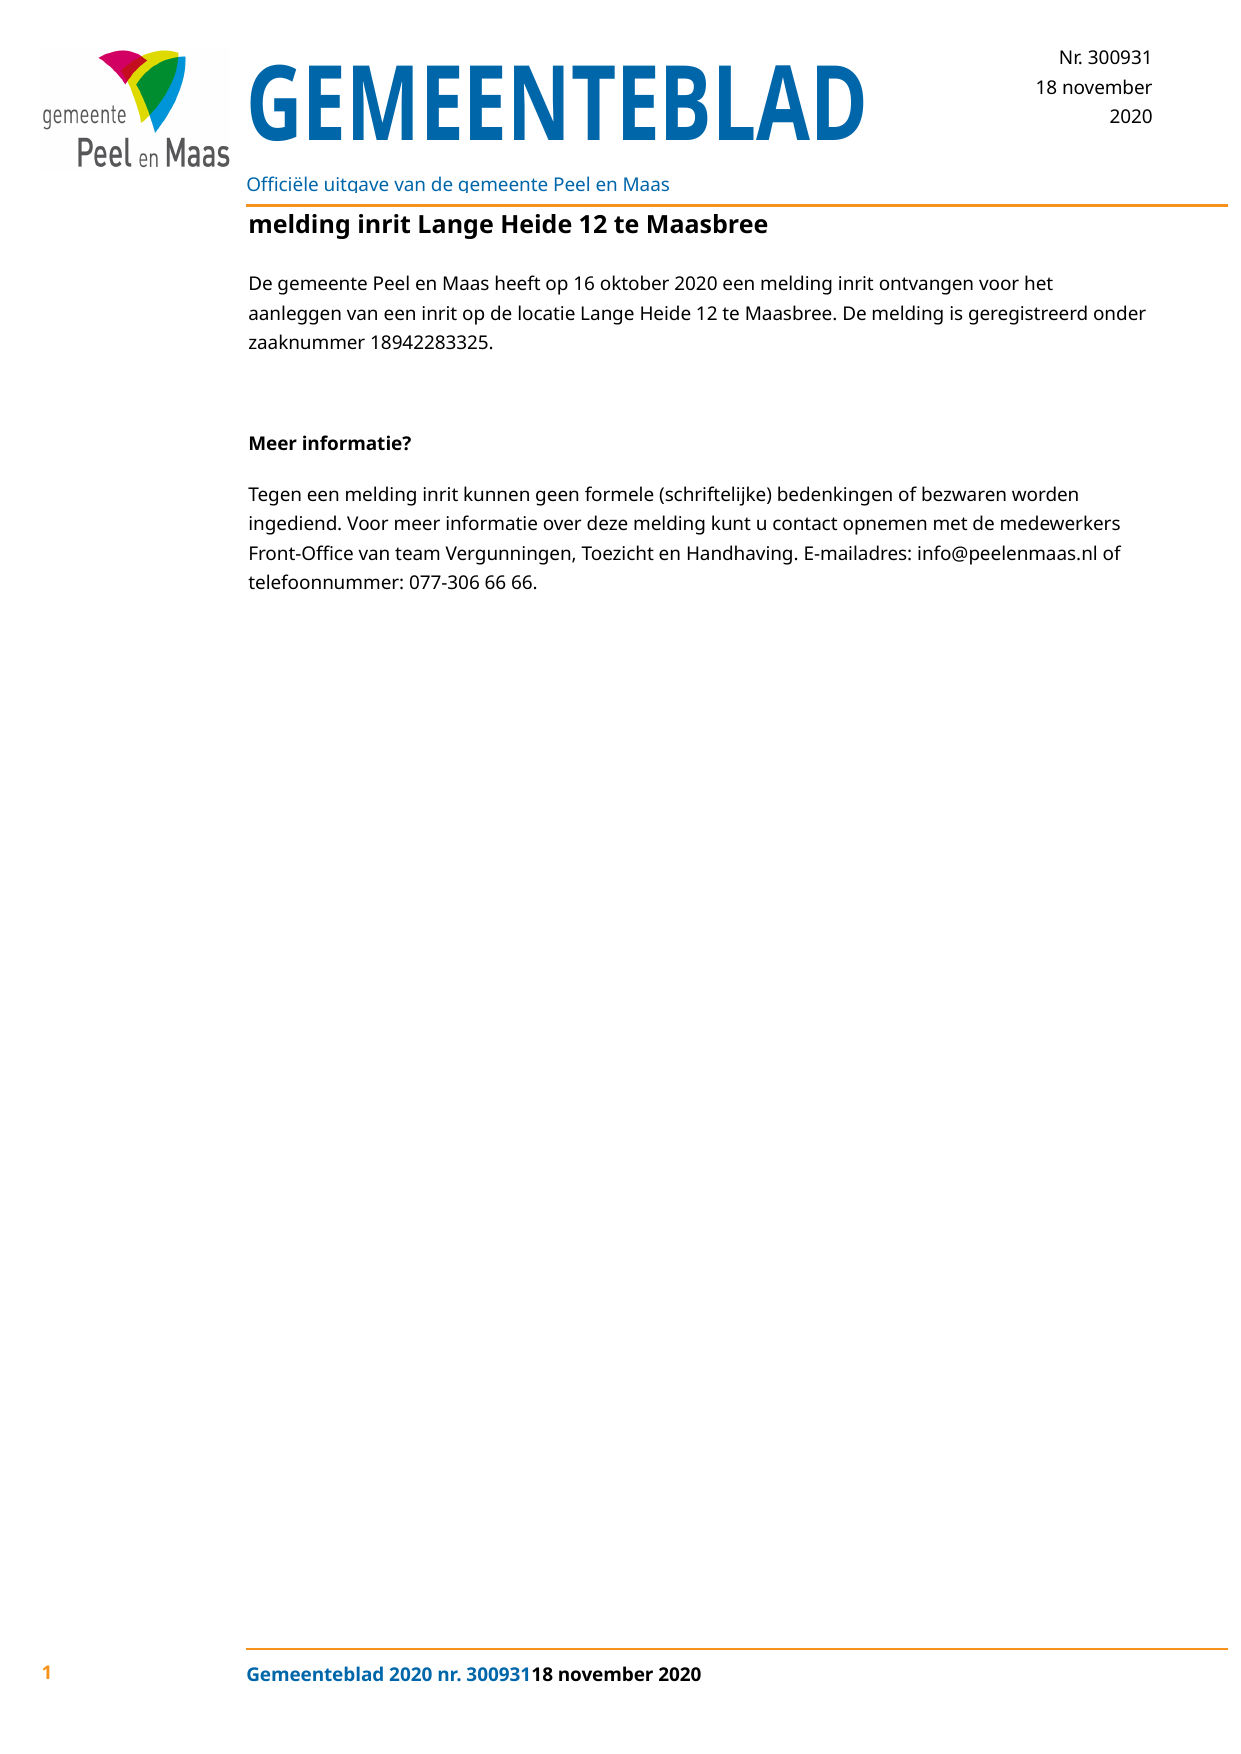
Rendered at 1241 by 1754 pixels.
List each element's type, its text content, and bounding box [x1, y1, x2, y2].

text Tegen een melding inrit kunnen geen formele (schriftelijke) bedenkingen of bezwaren worden ingediend. Voor meer informatie over deze melding kunt u contact opnemen met de medewerkers Front-Office van team Vergunningen, Toezicht en Handhaving. E-mailadres: info@peelenmaas.nl of telefoonnummer: 077-306 66 66. [248, 481, 1152, 595]
text Meer informatie? [248, 430, 1152, 456]
picture [41, 47, 231, 172]
text De gemeente Peel en Maas heeft op 16 oktober 2020 een melding inrit ontvangen voor het aanleggen van een inrit op de locatie Lange Heide 12 te Maasbree. De melding is geregistreerd onder zaaknummer 18942283325. [248, 270, 1152, 355]
text melding inrit Lange Heide 12 te Maasbree [248, 207, 1152, 241]
